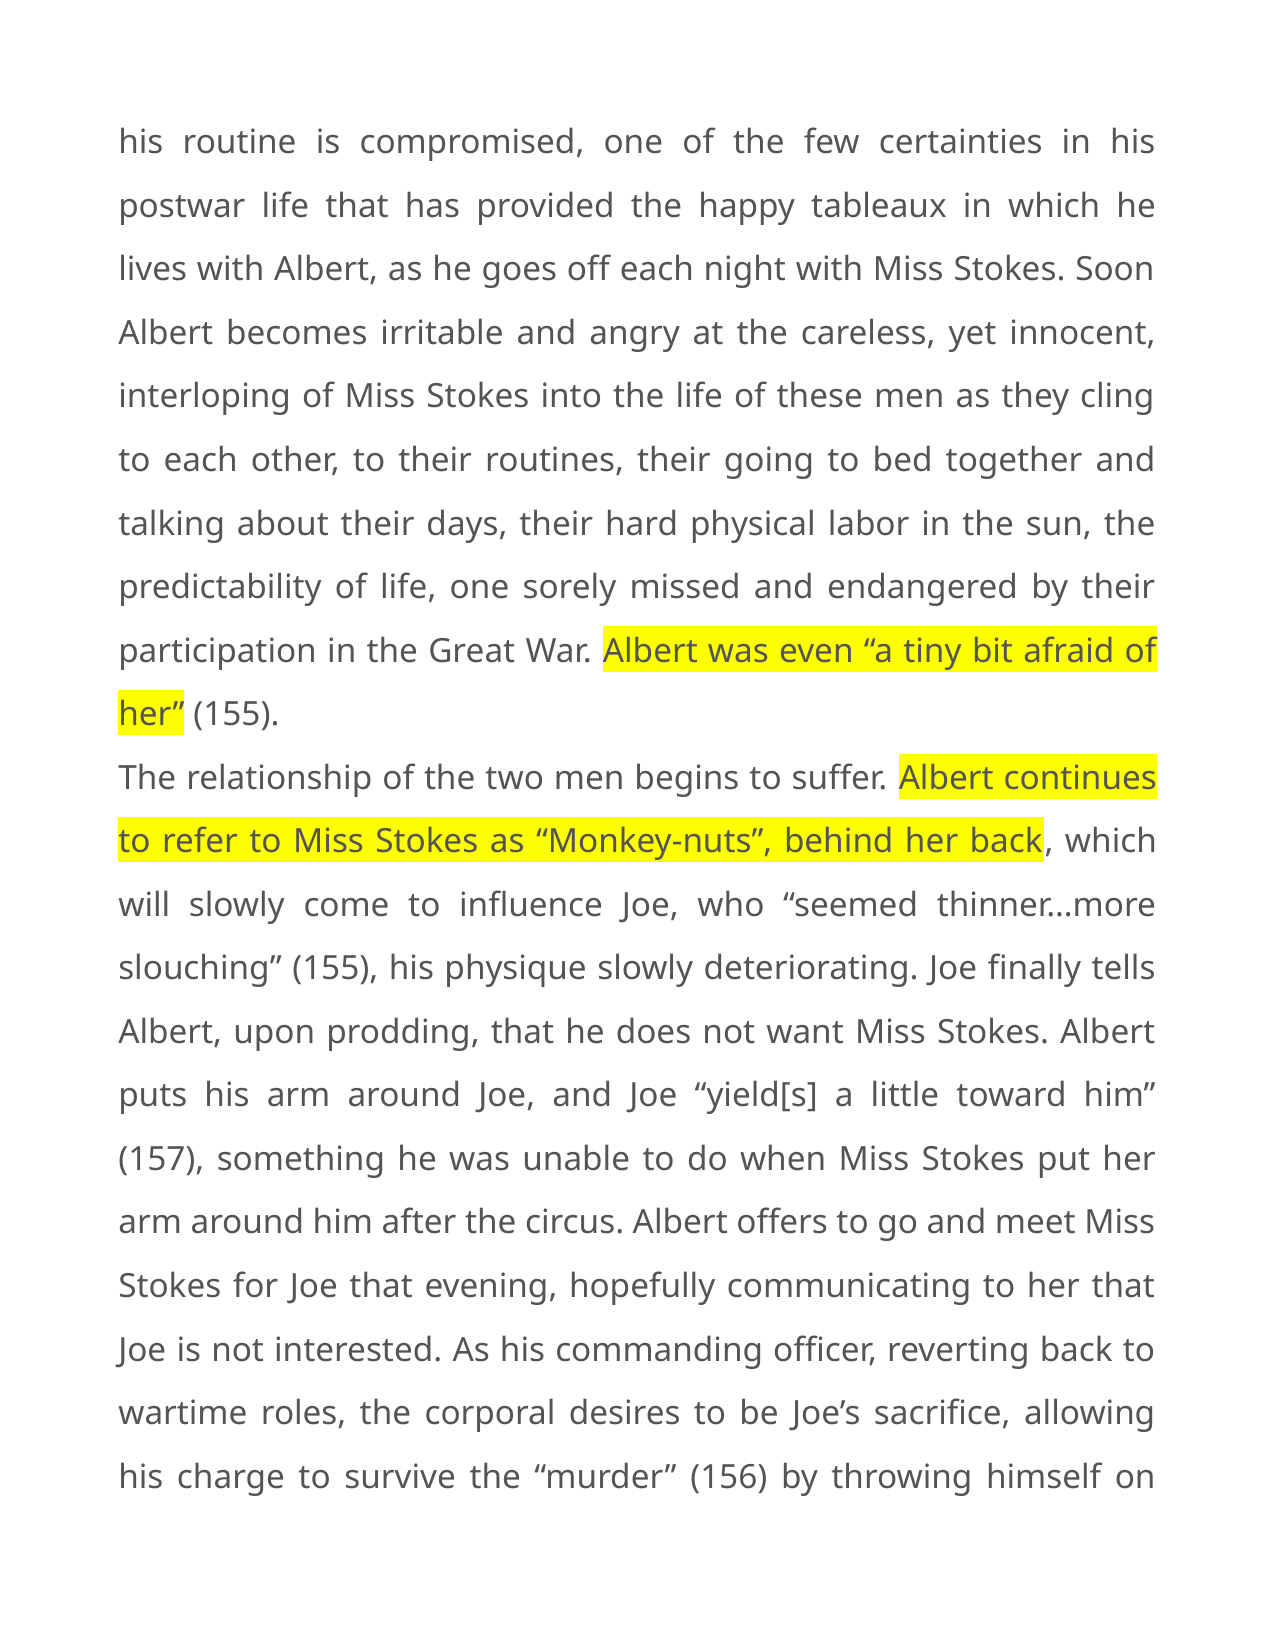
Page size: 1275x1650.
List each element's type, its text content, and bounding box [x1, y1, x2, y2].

text his routine is compromised, one of the few certainties in his postwar life that has provided the happy tableaux in which he lives with Albert, as he goes off each night with Miss Stokes. Soon Albert becomes irritable and angry at the careless, yet innocent, interloping of Miss Stokes into the life of these men as they cling to each other, to their routines, their going to bed together and talking about their days, their hard physical labor in the sun, the predictability of life, one sorely missed and endangered by their participation in the Great War. Albert was even “a tiny bit afraid of her” (155). [118, 118, 1157, 735]
text The relationship of the two men begins to suffer. Albert continues to refer to Miss Stokes as “Monkey-nuts”, behind her back, which will slowly come to influence Joe, who “seemed thinner…more slouching” (155), his physique slowly deteriorating. Joe finally tells Albert, upon prodding, that he does not want Miss Stokes. Albert puts his arm around Joe, and Joe “yield[s] a little toward him” (157), something he was unable to do when Miss Stokes put her arm around him after the circus. Albert offers to go and meet Miss Stokes for Joe that evening, hopefully communicating to her that Joe is not interested. As his commanding officer, reverting back to wartime roles, the corporal desires to be Joe’s sacrifice, allowing his charge to survive the “murder” (156) by throwing himself on [118, 753, 1157, 1498]
